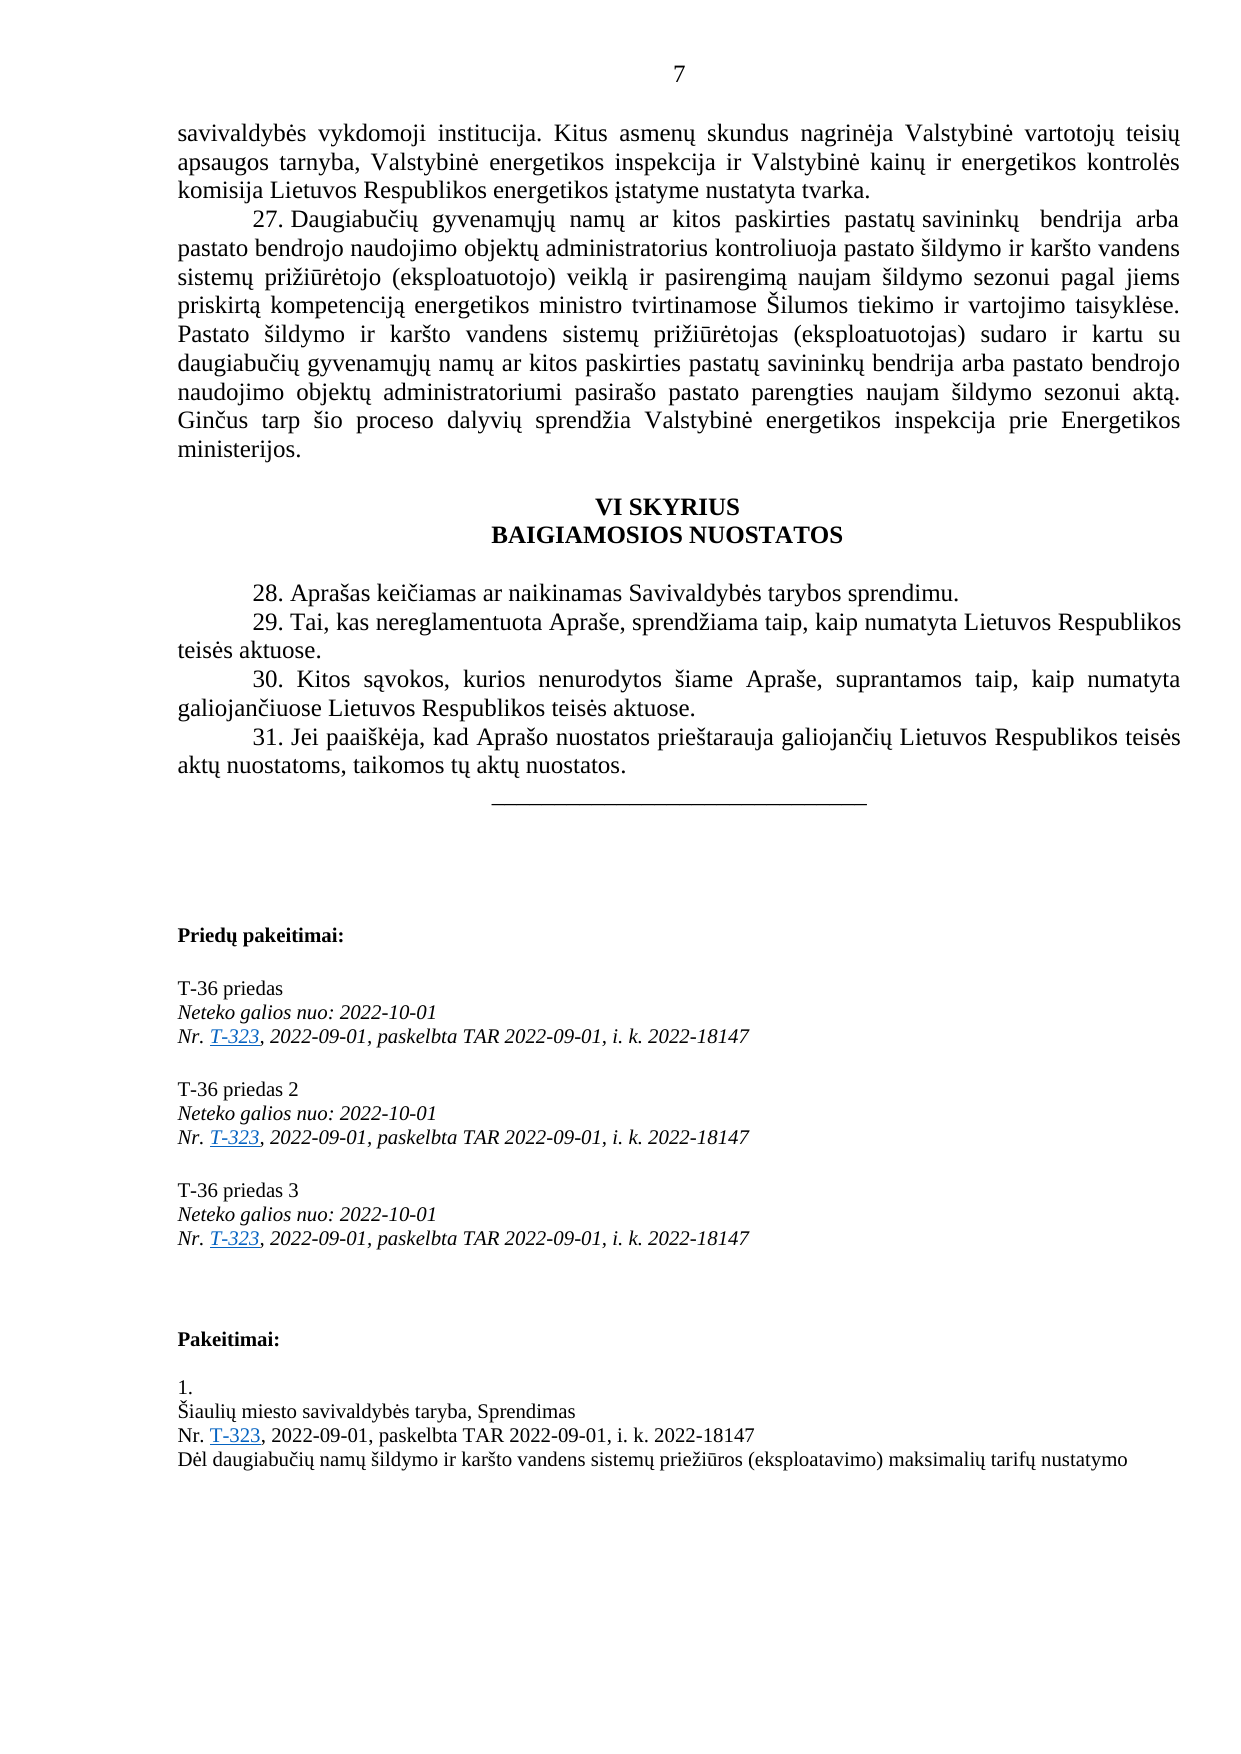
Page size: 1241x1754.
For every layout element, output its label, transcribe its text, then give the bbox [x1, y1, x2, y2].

text Priedų pakeitimai: [177, 923, 1181, 947]
text Neteko galios nuo: 2022-10-01 [177, 1000, 1181, 1024]
text 31. Jei paaiškėja, kad Aprašo nuostatos prieštarauja galiojančių Lietuvos Respublikos teisės aktų nuostatoms, taikomos tų aktų nuostatos. [177, 722, 1182, 779]
text Neteko galios nuo: 2022-10-01 [177, 1202, 1181, 1226]
text ______________________________ [177, 779, 1181, 808]
text Nr. T-323, 2022-09-01, paskelbta TAR 2022-09-01, i. k. 2022-18147 [177, 1423, 1181, 1447]
text Neteko galios nuo: 2022-10-01 [177, 1101, 1181, 1125]
subtitle BAIGIAMOSIOS NUOSTATOS [177, 521, 1157, 549]
text savivaldybės vykdomoji institucija. Kitus asmenų skundus nagrinėja Valstybinė vartotojų teisių apsaugos tarnyba, Valstybinė energetikos inspekcija ir Valstybinė kainų ir energetikos kontrolės komisija Lietuvos Respublikos energetikos įstatyme nustatyta tvarka. [177, 118, 1181, 204]
text Nr. T-323, 2022-09-01, paskelbta TAR 2022-09-01, i. k. 2022-18147 [177, 1024, 1181, 1048]
text 29. Tai, kas nereglamentuota Apraše, sprendžiama taip, kaip numatyta Lietuvos Respublikos teisės aktuose. [177, 607, 1182, 664]
text T-36 priedas [177, 976, 1181, 1000]
text Šiaulių miesto savivaldybės taryba, Sprendimas [177, 1399, 1181, 1423]
text 1. [177, 1375, 1181, 1399]
text Nr. T-323, 2022-09-01, paskelbta TAR 2022-09-01, i. k. 2022-18147 [177, 1125, 1181, 1149]
text 28. Aprašas keičiamas ar naikinamas Savivaldybės tarybos sprendimu. [177, 578, 1181, 607]
text T-36 priedas 2 [177, 1077, 1181, 1101]
text 27. Daugiabučių gyvenamųjų namų ar kitos paskirties pastatų savininkų bendrija arba pastato bendrojo naudojimo objektų administratorius kontroliuoja pastato šildymo ir karšto vandens sistemų prižiūrėtojo (eksploatuotojo) veiklą ir pasirengimą naujam šildymo sezonui pagal jiems priskirtą kompetenciją energetikos ministro tvirtinamose Šilumos tiekimo ir vartojimo taisyklėse. Pastato šildymo ir karšto vandens sistemų prižiūrėtojas (eksploatuotojas) sudaro ir kartu su daugiabučių gyvenamųjų namų ar kitos paskirties pastatų savininkų bendrija arba pastato bendrojo naudojimo objektų administratoriumi pasirašo pastato parengties naujam šildymo sezonui aktą. Ginčus tarp šio proceso dalyvių sprendžia Valstybinė energetikos inspekcija prie Energetikos ministerijos. [177, 204, 1181, 463]
text Dėl daugiabučių namų šildymo ir karšto vandens sistemų priežiūros (eksploatavimo) maksimalių tarifų nustatymo [177, 1447, 1181, 1471]
text Pakeitimai: [177, 1327, 1181, 1351]
text 30. Kitos sąvokos, kurios nenurodytos šiame Apraše, suprantamos taip, kaip numatyta galiojančiuose Lietuvos Respublikos teisės aktuose. [177, 664, 1182, 722]
text T-36 priedas 3 [177, 1178, 1181, 1202]
subtitle VI skyrius [177, 492, 1157, 521]
text Nr. T-323, 2022-09-01, paskelbta TAR 2022-09-01, i. k. 2022-18147 [177, 1226, 1181, 1250]
